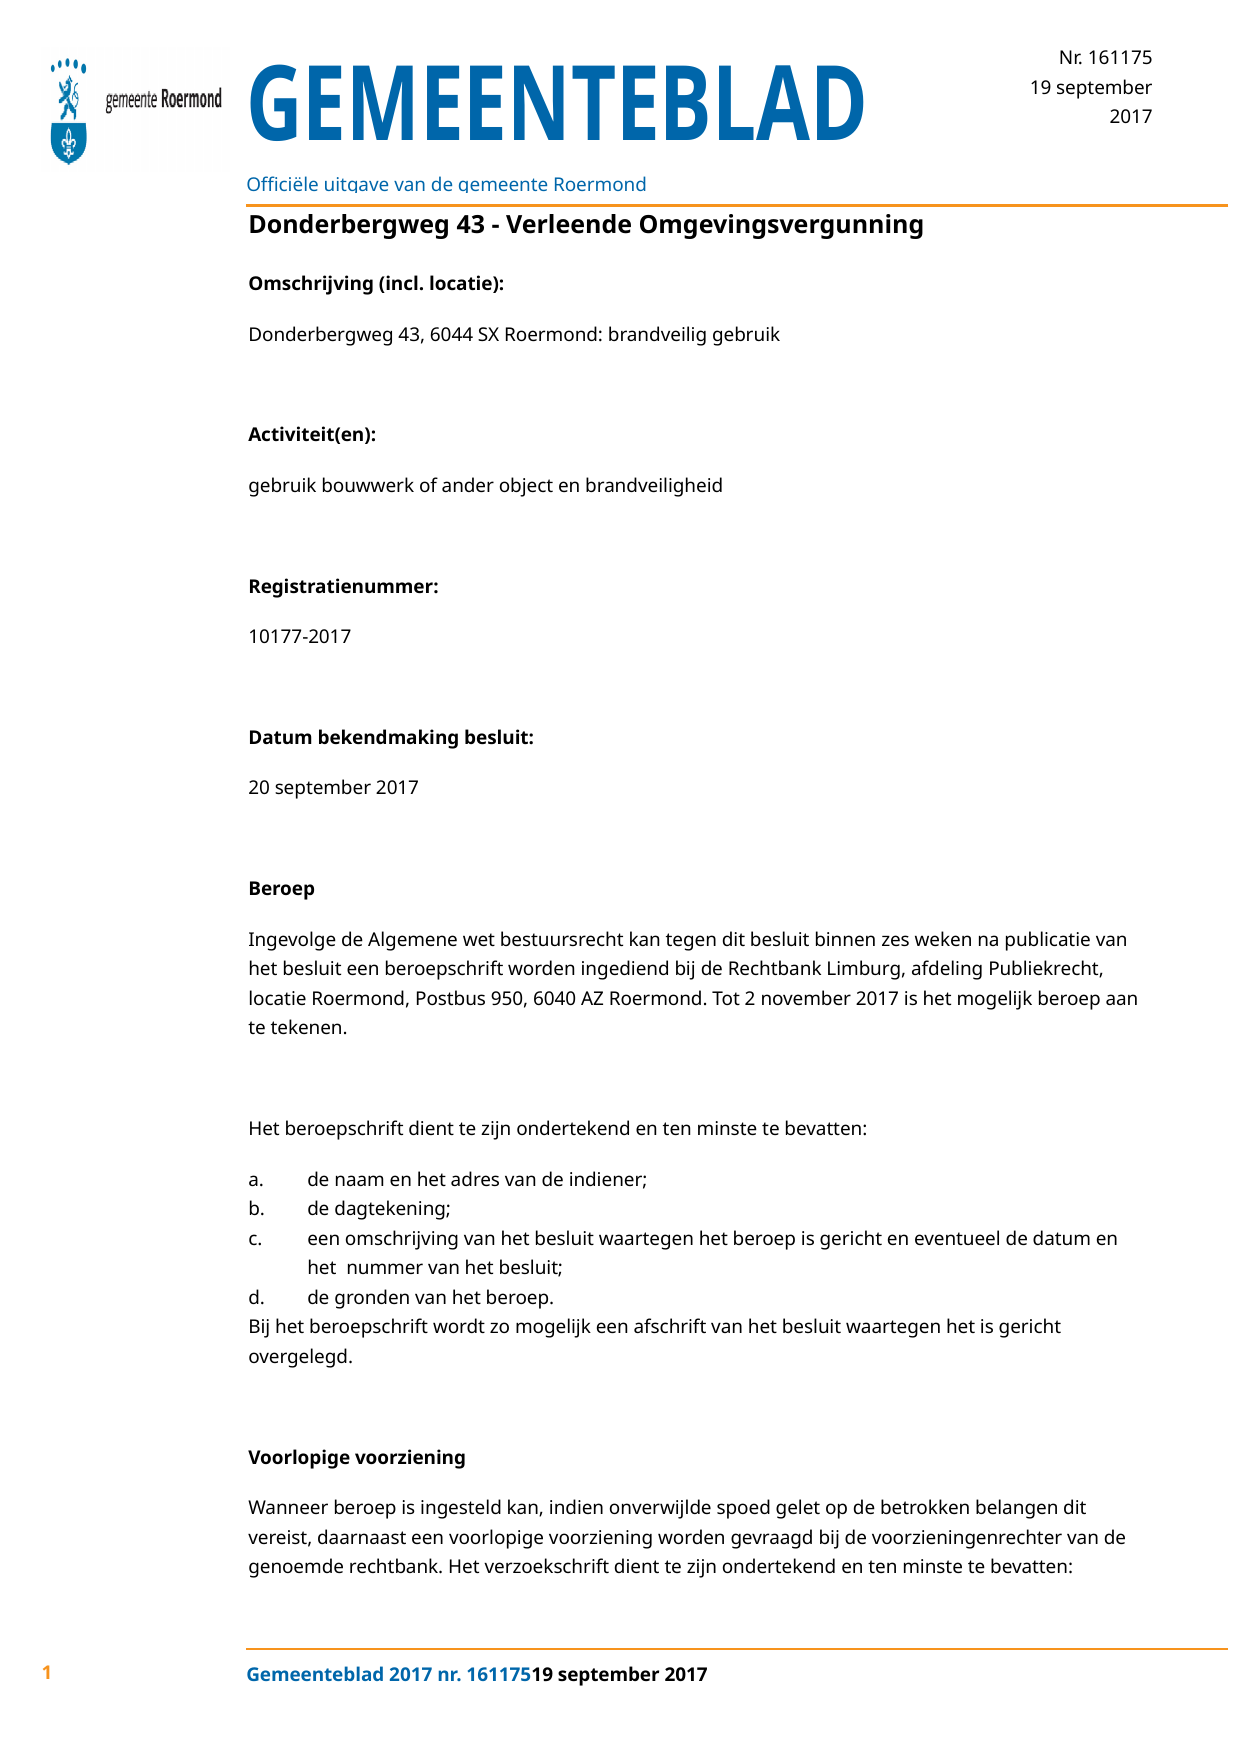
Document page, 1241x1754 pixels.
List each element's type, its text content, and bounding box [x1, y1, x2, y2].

text 10177-2017 [248, 623, 1152, 649]
text Donderbergweg 43 - Verleende Omgevingsvergunning [248, 207, 1152, 241]
text 20 september 2017 [248, 774, 1152, 800]
text Donderbergweg 43, 6044 SX Roermond: brandveilig gebruik [248, 321, 1152, 346]
text Registratienummer: [248, 573, 1152, 598]
text Activiteit(en): [248, 422, 1152, 447]
text Ingevolge de Algemene wet bestuursrecht kan tegen dit besluit binnen zes weken na publicatie van het besluit een beroepschrift worden ingediend bij de Rechtbank Limburg, afdeling Publiekrecht, locatie Roermond, Postbus 950, 6040 AZ Roermond. Tot 2 november 2017 is het mogelijk beroep aan te tekenen. [248, 926, 1152, 1040]
text Het beroepschrift dient te zijn ondertekend en ten minste te bevatten: [248, 1115, 1152, 1141]
text Datum bekendmaking besluit: [248, 724, 1152, 750]
list de naam en het adres van de indiener; [248, 1166, 1152, 1191]
text Voorlopige voorziening [248, 1444, 1152, 1470]
text Wanneer beroep is ingesteld kan, indien onverwijlde spoed gelet op de betrokken belangen dit vereist, daarnaast een voorlopige voorziening worden gevraagd bij de voorzieningenrechter van de genoemde rechtbank. Het verzoekschrift dient te zijn ondertekend en ten minste te bevatten: [248, 1494, 1152, 1579]
list de gronden van het beroep. [248, 1284, 1152, 1310]
text gebruik bouwwerk of ander object en brandveiligheid [248, 472, 1152, 498]
picture [41, 47, 231, 172]
text Bij het beroepschrift wordt zo mogelijk een afschrift van het besluit waartegen het is gericht overgelegd. [248, 1314, 1152, 1369]
text Beroep [248, 875, 1152, 901]
list een omschrijving van het besluit waartegen het beroep is gericht en eventueel de datum en het nummer van het besluit; [248, 1225, 1152, 1280]
list de dagtekening; [248, 1195, 1152, 1221]
text Omschrijving (incl. locatie): [248, 270, 1152, 296]
